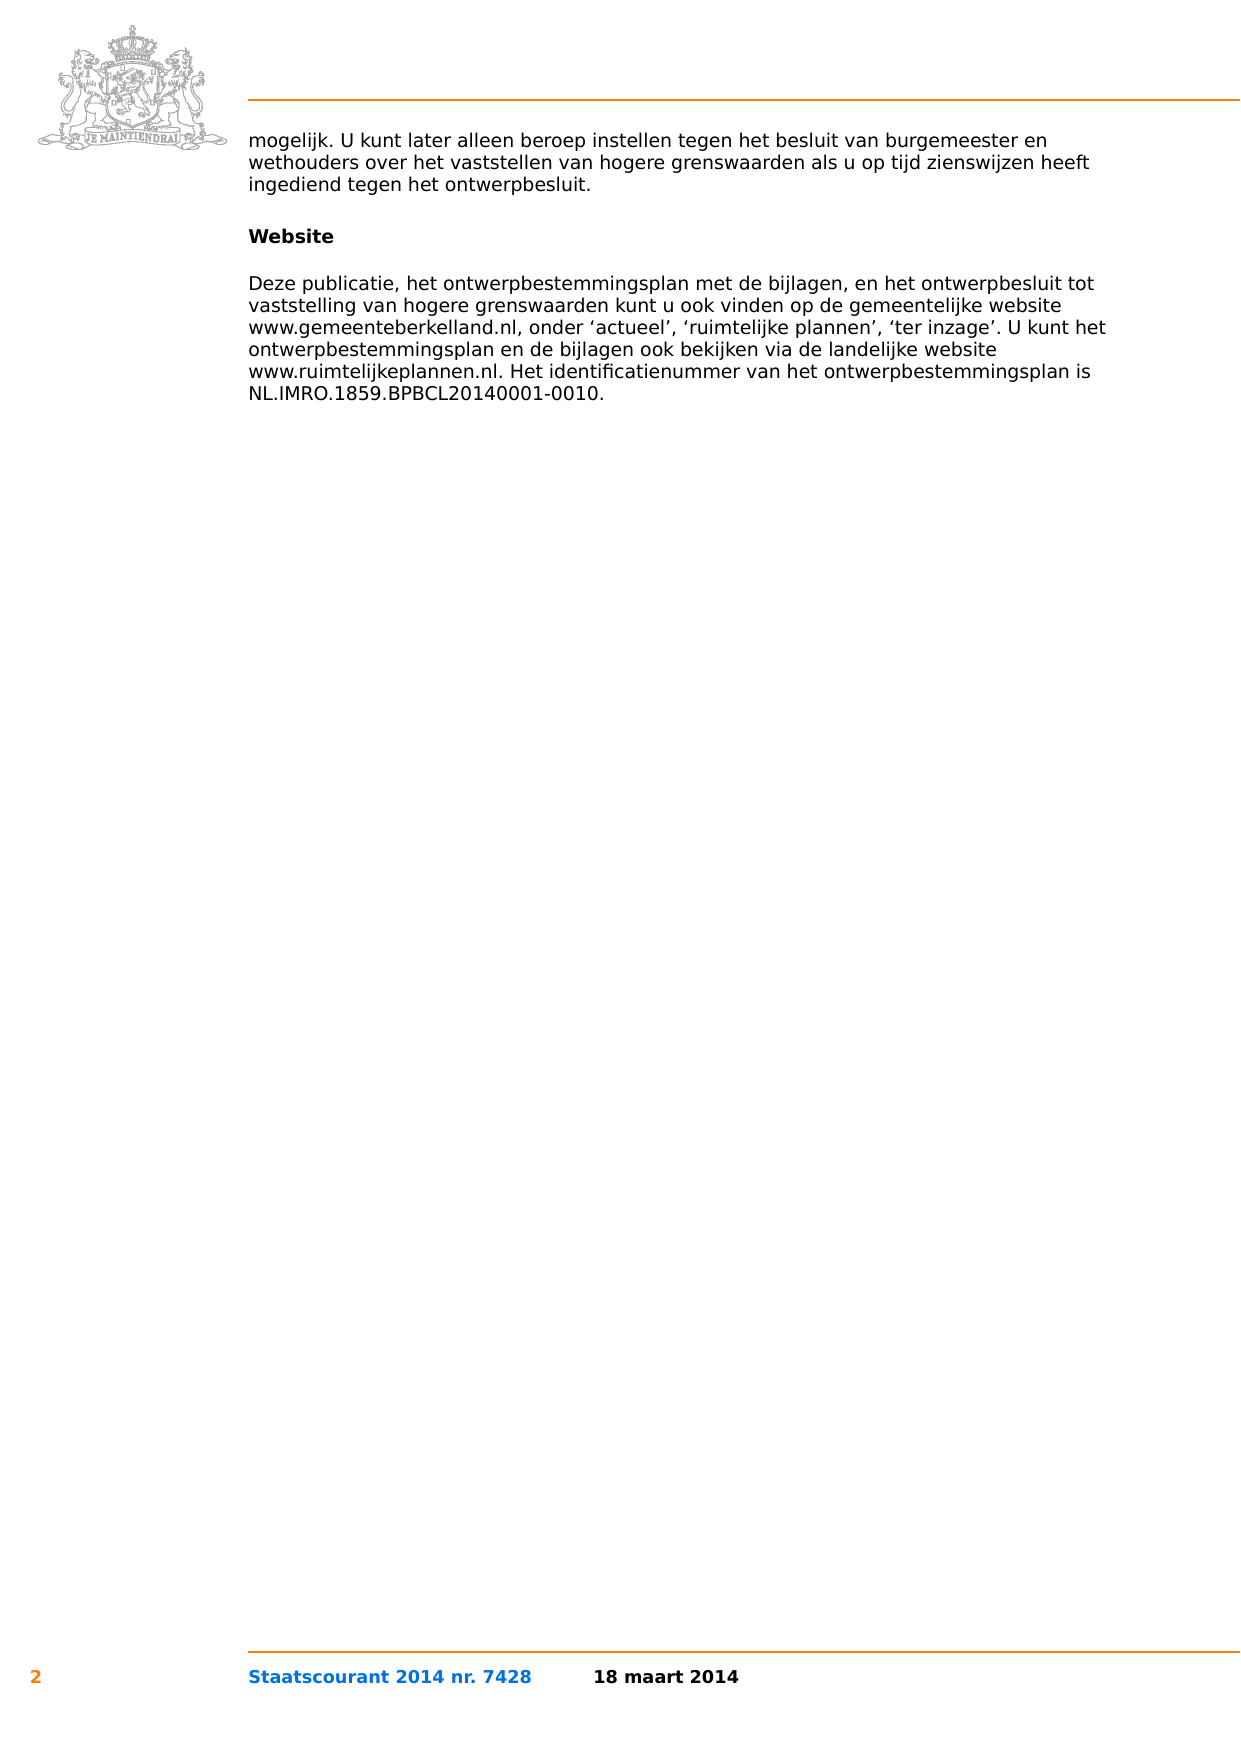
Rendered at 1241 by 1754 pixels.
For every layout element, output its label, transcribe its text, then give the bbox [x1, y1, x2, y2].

text mogelijk. U kunt later alleen beroep instellen tegen het besluit van burgemeester en wethouders over het vaststellen van hogere grenswaarden als u op tijd zienswijzen heeft ingediend tegen het ontwerpbesluit. [248, 130, 1163, 196]
picture [38, 25, 227, 150]
subtitle Website [248, 226, 1163, 248]
text Deze publicatie, het ontwerpbestemmingsplan met de bijlagen, en het ontwerpbesluit tot vaststelling van hogere grenswaarden kunt u ook vinden op de gemeentelijke website www.gemeenteberkelland.nl, onder ‘actueel’, ‘ruimtelijke plannen’, ‘ter inzage’. U kunt het ontwerpbestemmingsplan en de bijlagen ook bekijken via de landelijke website www.ruimtelijkeplannen.nl. Het identificatienummer van het ontwerpbestemmingsplan is NL.IMRO.1859.BPBCL20140001-0010. [248, 273, 1163, 405]
